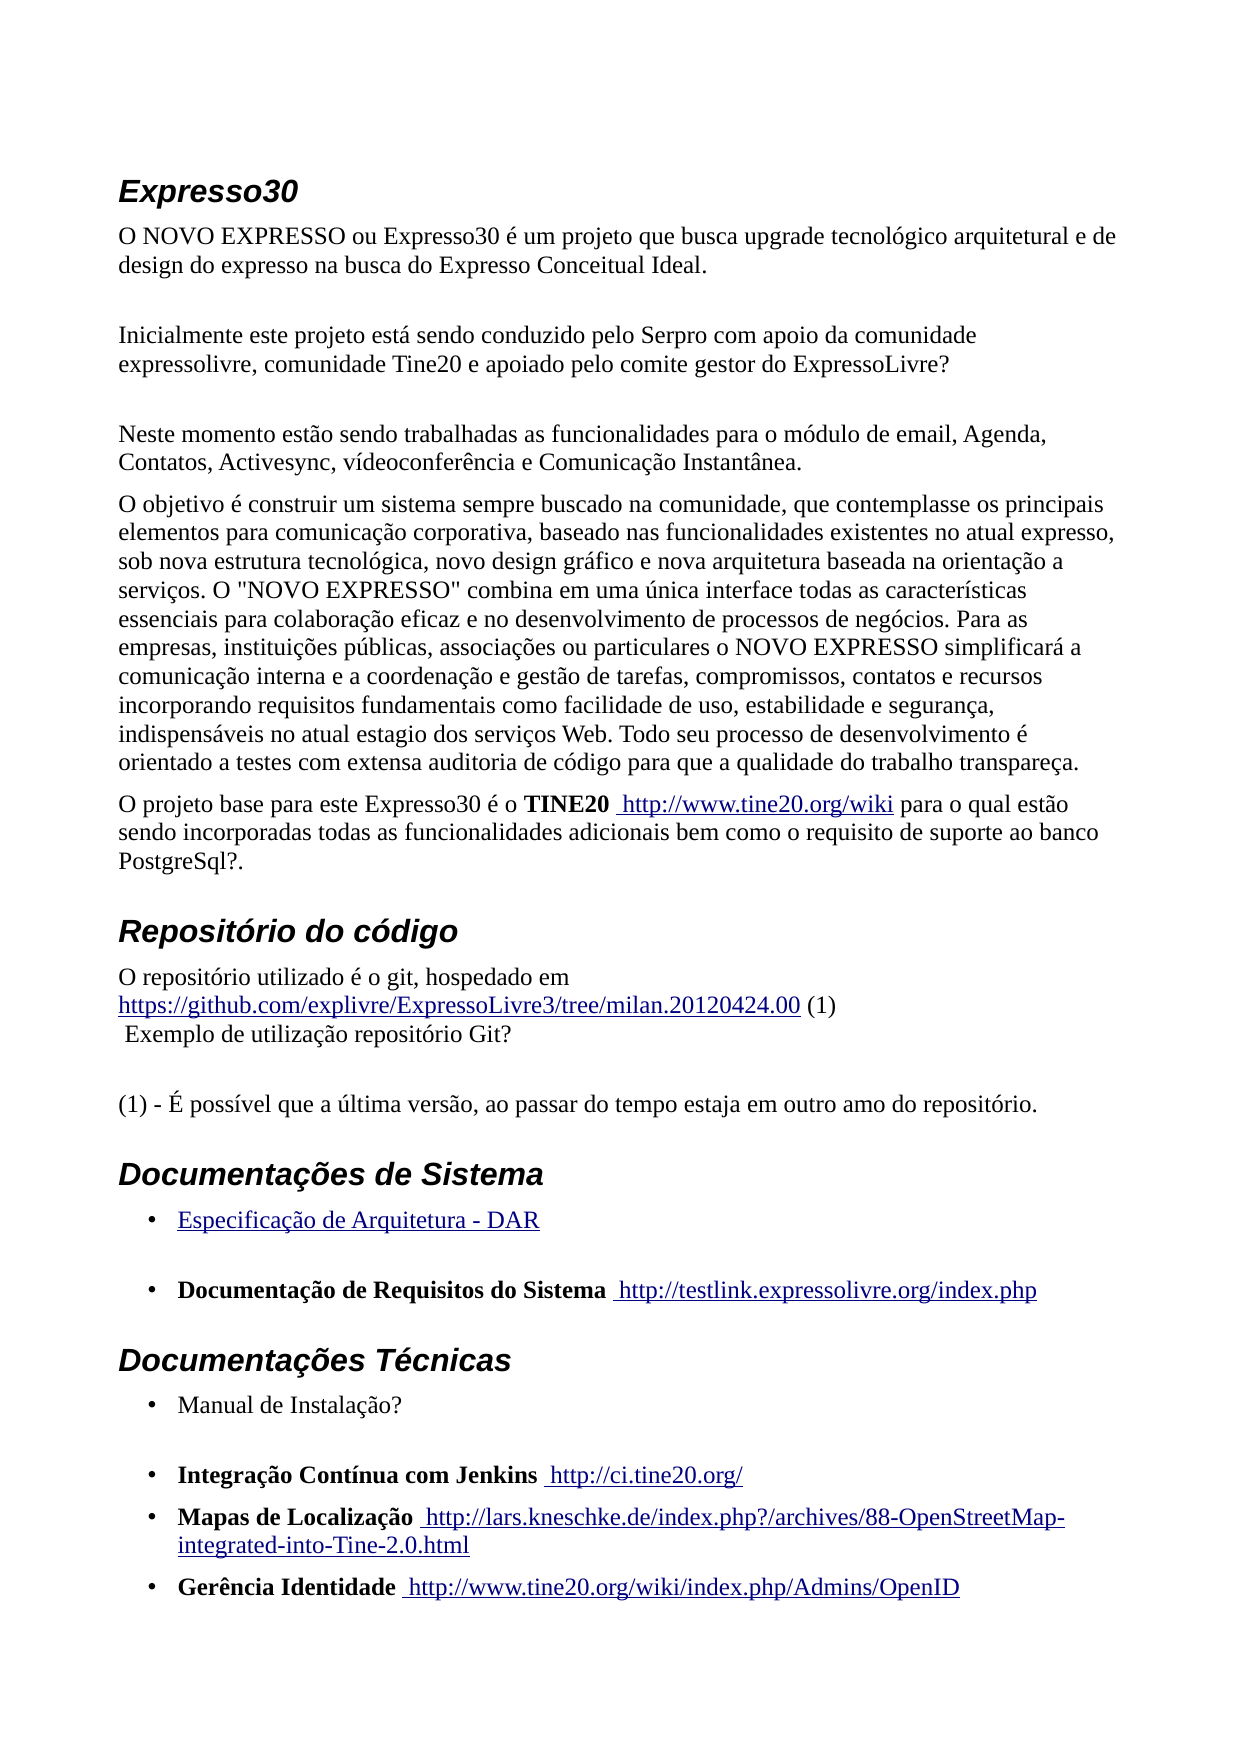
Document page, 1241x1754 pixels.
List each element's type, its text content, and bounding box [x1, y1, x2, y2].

text O objetivo é construir um sistema sempre buscado na comunidade, que contemplasse os principais elementos para comunicação corporativa, baseado nas funcionalidades existentes no atual expresso, sob nova estrutura tecnológica, novo design gráfico e nova arquitetura baseada na orientação a serviços. O "NOVO EXPRESSO" combina em uma única interface todas as características essenciais para colaboração eficaz e no desenvolvimento de processos de negócios. Para as empresas, instituições públicas, associações ou particulares o NOVO EXPRESSO simplificará a comunicação interna e a coordenação e gestão de tarefas, compromissos, contatos e recursos incorporando requisitos fundamentais como facilidade de uso, estabilidade e segurança, indispensáveis no atual estagio dos serviços Web. Todo seu processo de desenvolvimento é orientado a testes com extensa auditoria de código para que a qualidade do trabalho transpareça. [118, 489, 1122, 776]
text O repositório utilizado é o git, hospedado em https://github.com/explivre/ExpressoLivre3/tree/milan.20120424.00 (1) Exemplo de utilização repositório Git? [118, 962, 1122, 1077]
subtitle Documentações de Sistema [118, 1156, 1122, 1192]
list Gerência Identidade http://www.tine20.org/wiki/index.php/Admins/OpenID [148, 1572, 1122, 1601]
text O NOVO EXPRESSO ou Expresso30 é um projeto que busca upgrade tecnológico arquitetural e de design do expresso na busca do Expresso Conceitual Ideal. [118, 221, 1122, 307]
list Mapas de Localização http://lars.kneschke.de/index.php?/archives/88-OpenStreetMap-integrated-into-Tine-2.0.html [148, 1502, 1122, 1559]
subtitle Repositório do código [118, 912, 1122, 949]
text (1) - É possível que a última versão, ao passar do tempo estaja em outro amo do repositório. [118, 1089, 1122, 1118]
list Especificação de Arquitetura - DAR [148, 1205, 1122, 1262]
list Manual de Instalação? [148, 1391, 1122, 1448]
text Neste momento estão sendo trabalhadas as funcionalidades para o módulo de email, Agenda, Contatos, Activesync, vídeoconferência e Comunicação Instantânea. [118, 419, 1122, 476]
list Integração Contínua com Jenkins http://ci.tine20.org/ [148, 1461, 1122, 1489]
subtitle Documentações Técnicas [118, 1341, 1122, 1378]
text O projeto base para este Expresso30 é o TINE20 http://www.tine20.org/wiki para o qual estão sendo incorporadas todas as funcionalidades adicionais bem como o requisito de suporte ao banco PostgreSql?. [118, 789, 1122, 875]
text Inicialmente este projeto está sendo conduzido pelo Serpro com apoio da comunidade expressolivre, comunidade Tine20 e apoiado pelo comite gestor do ExpressoLivre? [118, 320, 1122, 406]
subtitle Expresso30 [118, 172, 1122, 209]
list Documentação de Requisitos do Sistema http://testlink.expressolivre.org/index.php [148, 1275, 1122, 1304]
